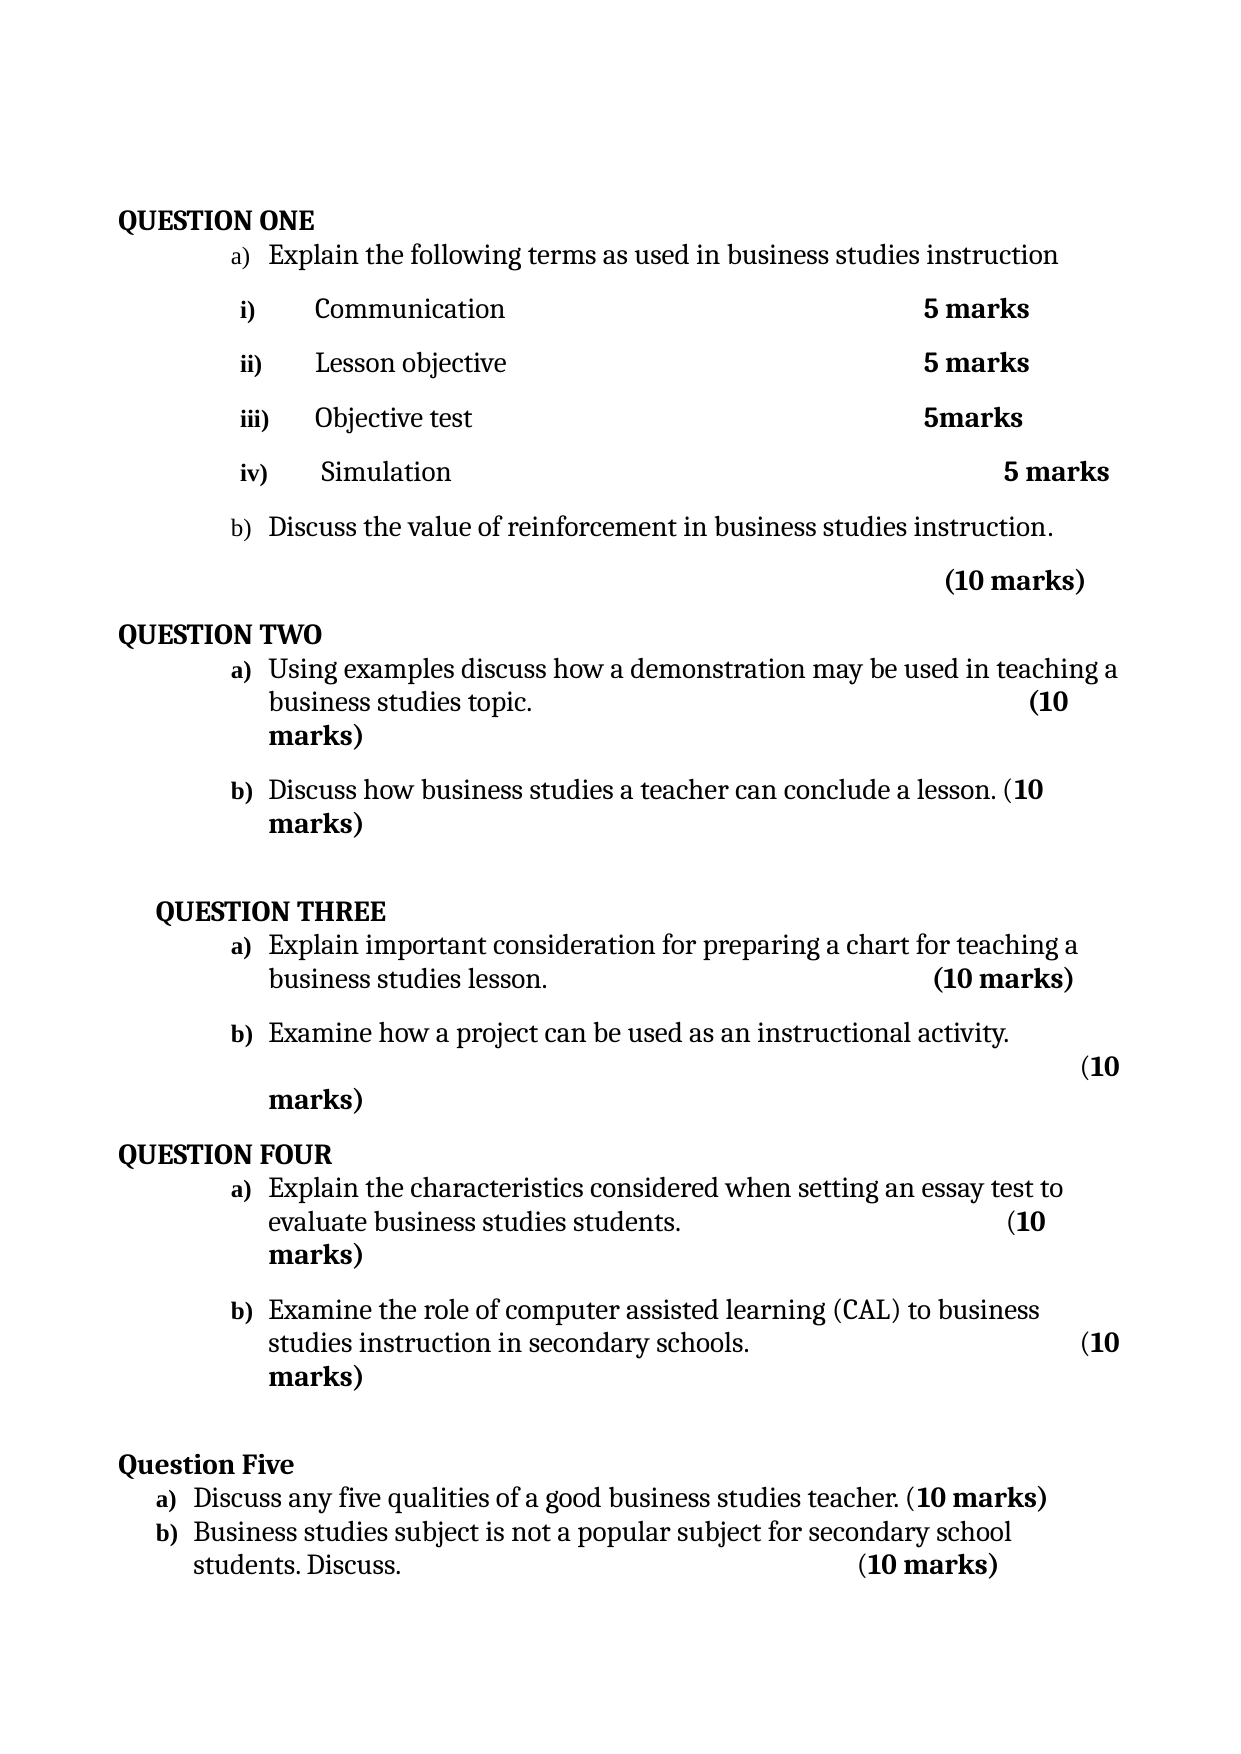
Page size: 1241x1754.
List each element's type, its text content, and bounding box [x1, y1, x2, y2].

list Examine how a project can be used as an instructional activity. (10 marks) [231, 1016, 1122, 1117]
text Question Five [118, 1448, 1122, 1481]
list Business studies subject is not a popular subject for secondary school students. Discuss. (10 marks) [156, 1515, 1122, 1582]
list Discuss the value of reinforcement in business studies instruction. [231, 510, 1122, 543]
list Explain the characteristics considered when setting an essay test to evaluate business studies students. (10 marks) [231, 1171, 1122, 1272]
list Discuss any five qualities of a good business studies teacher. (10 marks) [156, 1481, 1122, 1515]
list Examine the role of computer assisted learning (CAL) to business studies instruction in secondary schools. (10 marks) [231, 1293, 1122, 1393]
text QUESTION ONE [118, 204, 1122, 238]
text QUESTION FOUR [118, 1138, 1122, 1171]
list Lesson objective 5 marks [240, 347, 1122, 380]
list Discuss how business studies a teacher can conclude a lesson. (10 marks) [231, 773, 1122, 841]
list Explain important consideration for preparing a chart for teaching a business studies lesson. (10 marks) [231, 928, 1122, 996]
list Objective test 5marks [240, 401, 1122, 434]
list (10 marks) [868, 564, 1122, 598]
text QUESTION TWO [118, 618, 1122, 652]
list Communication 5 marks [240, 292, 1122, 326]
list Using examples discuss how a demonstration may be used in teaching a business studies topic. (10 marks) [231, 652, 1122, 753]
text QUESTION THREE [156, 895, 1122, 928]
list Simulation 5 marks [240, 455, 1122, 489]
list Explain the following terms as used in business studies instruction [231, 238, 1122, 271]
